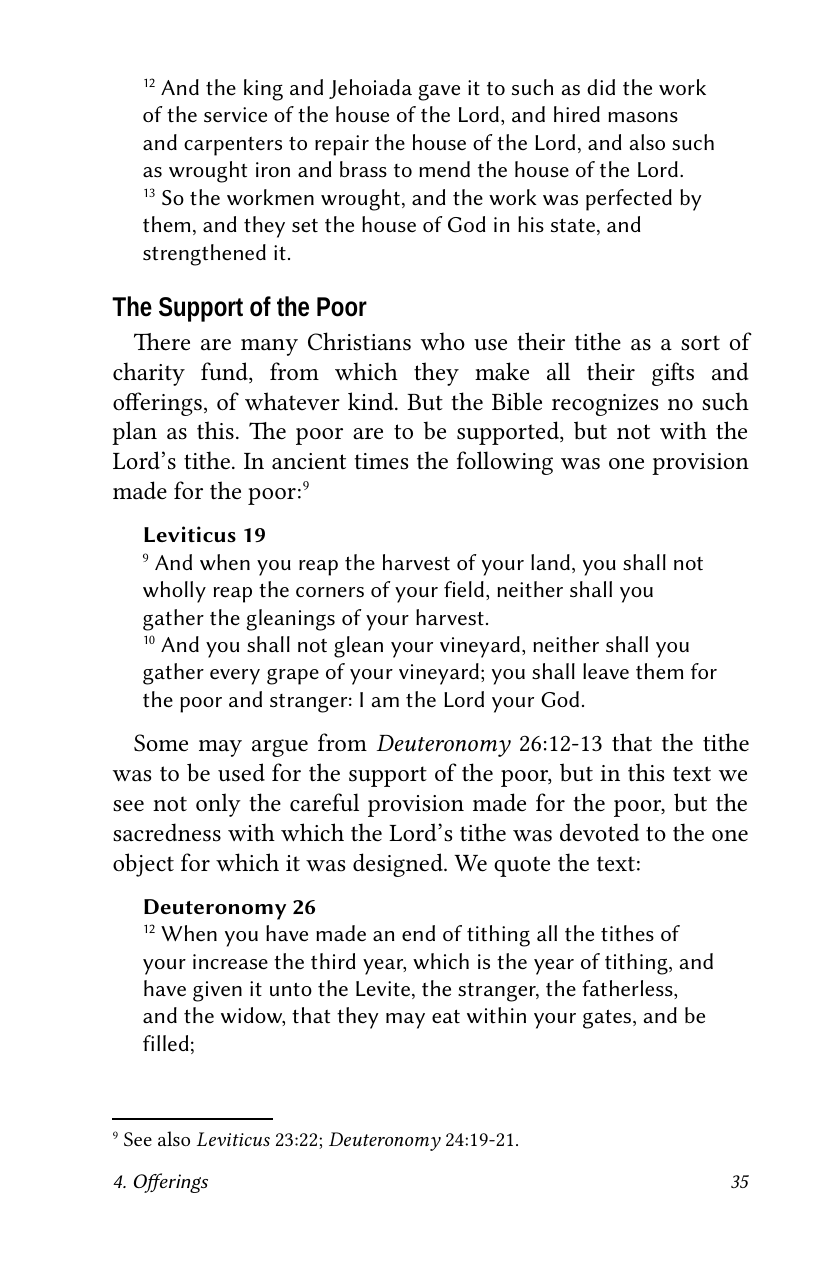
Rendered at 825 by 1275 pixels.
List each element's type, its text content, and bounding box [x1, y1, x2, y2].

text 12 And the king and Jehoiada gave it to such as did the work of the service of the house of the Lord, and hired masons and carpenters to repair the house of the Lord, and also such as wrought iron and brass to mend the house of the Lord. [142, 75, 720, 183]
text 10 And you shall not glean your vineyard, neither shall you gather every grape of your vineyard; you shall leave them for the poor and stranger: I am the Lord your God. [142, 632, 720, 713]
text There are many Christians who use their tithe as a sort of charity fund, from which they make all their gifts and offerings, of whatever kind. But the Bible recognizes no such plan as this. The poor are to be supported, but not with the Lord’s tithe. In ancient times the following was one provision made for the poor: [112, 328, 750, 506]
text See also Leviticus 23:22; Deuteronomy 24:19-21. [112, 1128, 750, 1152]
text 13 So the workmen wrought, and the work was perfected by them, and they set the house of God in his state, and strengthened it. [142, 184, 720, 266]
text Leviticus 19 [142, 522, 750, 548]
text Deuteronomy 26 [142, 894, 750, 920]
text 12 When you have made an end of tithing all the tithes of your increase the third year, which is the year of tithing, and have given it unto the Levite, the stranger, the fatherless, and the widow, that they may eat within your gates, and be filled; [142, 921, 720, 1057]
subtitle The Support of the Poor [112, 291, 750, 322]
text 9 And when you reap the harvest of your land, you shall not wholly reap the corners of your field, neither shall you gather the gleanings of your harvest. [142, 550, 720, 631]
text Some may argue from Deuteronomy 26:12-13 that the tithe was to be used for the support of the poor, but in this text we see not only the careful provision made for the poor, but the sacredness with which the Lord’s tithe was devoted to the one object for which it was designed. We quote the text: [112, 729, 750, 877]
